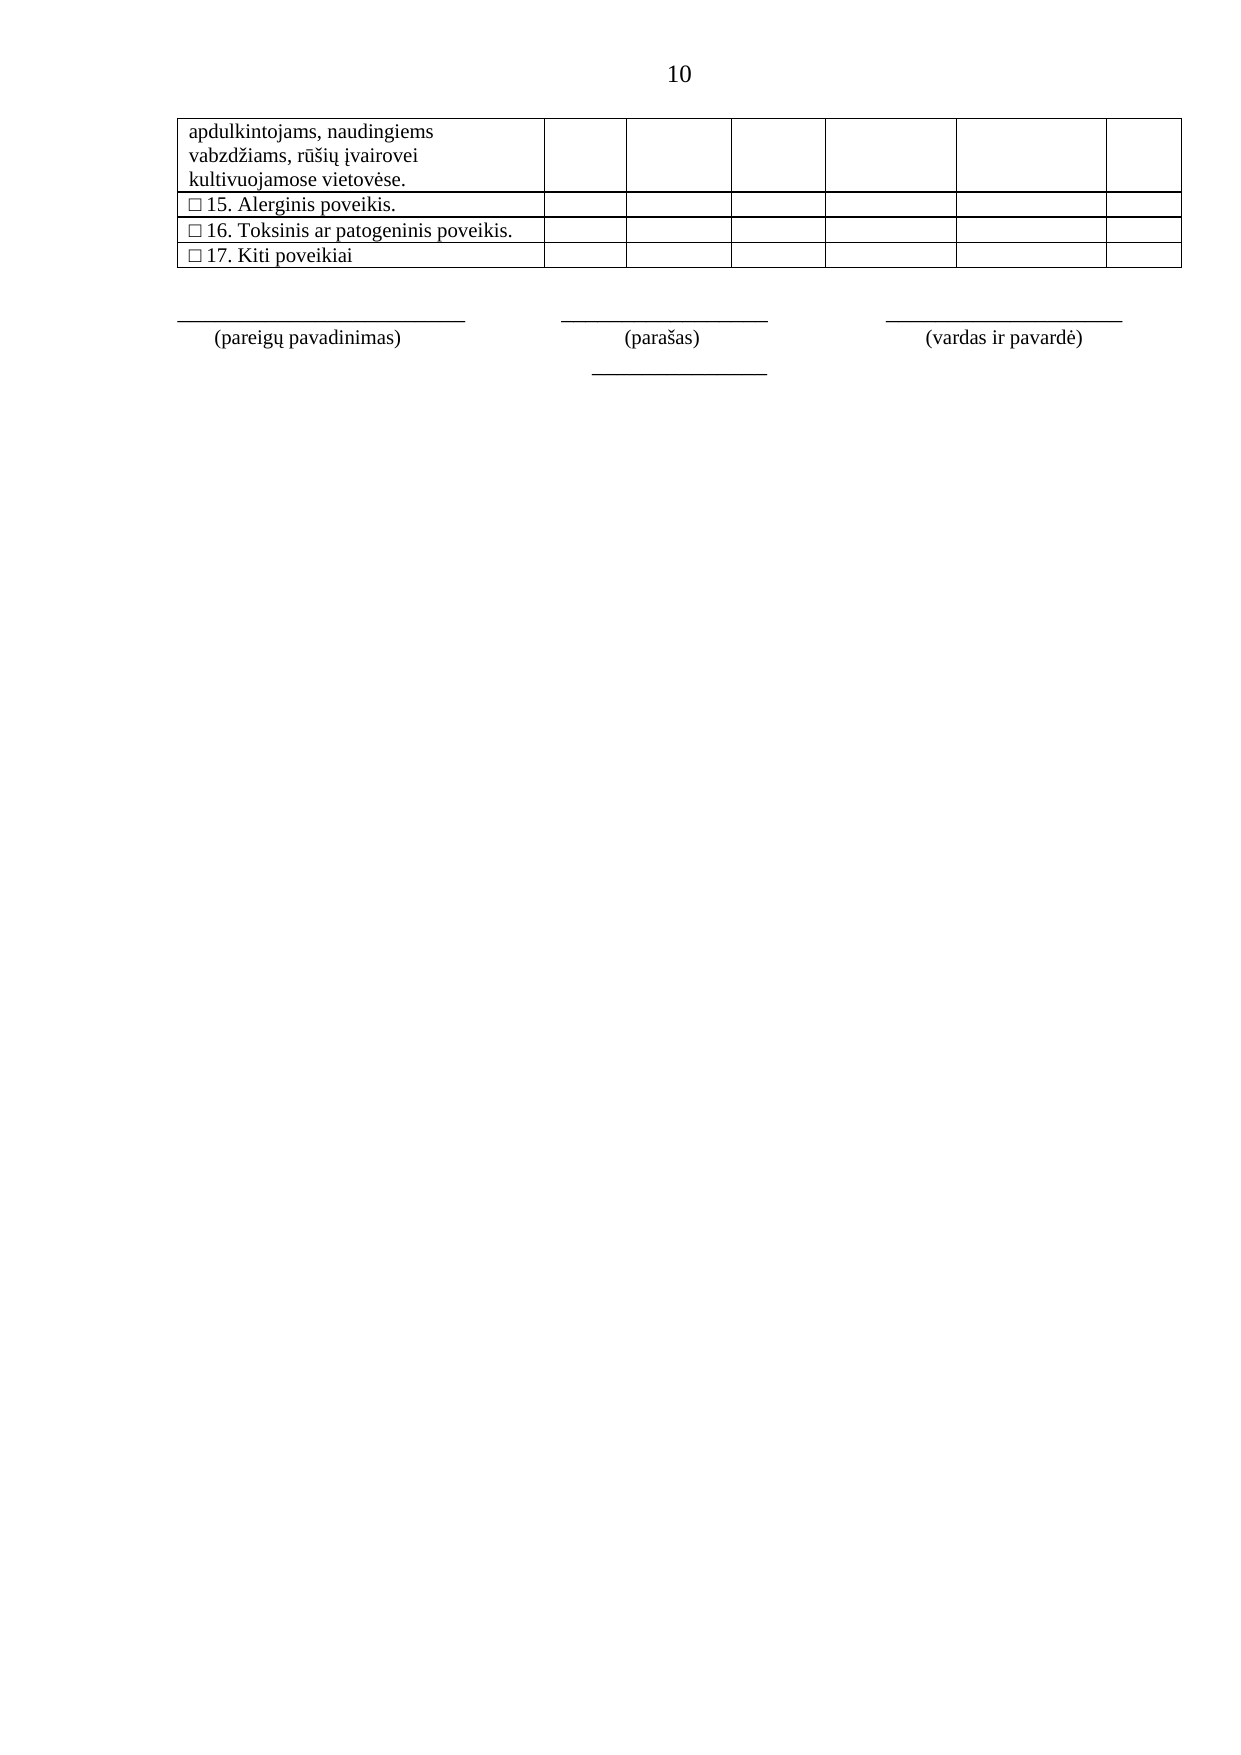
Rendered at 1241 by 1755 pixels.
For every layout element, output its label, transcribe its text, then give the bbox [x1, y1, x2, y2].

table_cell [1107, 119, 1181, 191]
table_cell □ 16. Toksinis ar patogeninis poveikis. [178, 218, 544, 242]
table_cell [732, 193, 825, 216]
table_cell [1107, 193, 1181, 216]
table_cell [732, 243, 825, 267]
table_cell [957, 243, 1106, 267]
text ______________ [177, 349, 1181, 378]
table_cell □ 17. Kiti poveikiai [178, 243, 544, 267]
table_cell [545, 243, 626, 267]
table_cell [826, 193, 956, 216]
table_cell [826, 218, 956, 242]
table_cell [627, 243, 731, 267]
table_cell [957, 119, 1106, 191]
table_cell [732, 119, 825, 191]
table_cell apdulkintojams, naudingiems vabzdžiams, rūšių įvairovei kultivuojamose vietovėse. [178, 119, 544, 191]
table_cell [957, 218, 1106, 242]
table_cell [627, 193, 731, 216]
table_cell [1107, 243, 1181, 267]
table_cell [627, 119, 731, 191]
table_cell □ 15. Alerginis poveikis. [178, 193, 544, 216]
table_cell [627, 218, 731, 242]
table_cell [545, 218, 626, 242]
table_cell [957, 193, 1106, 216]
table_cell [545, 119, 626, 191]
table_cell [826, 243, 956, 267]
text _______________________ [177, 296, 1181, 325]
table_cell [545, 193, 626, 216]
text (pareigų pavadinimas) (parašas) (vardas ir pavardė) [177, 325, 1181, 349]
table_cell [1107, 218, 1181, 242]
table_cell [732, 218, 825, 242]
table_cell [826, 119, 956, 191]
